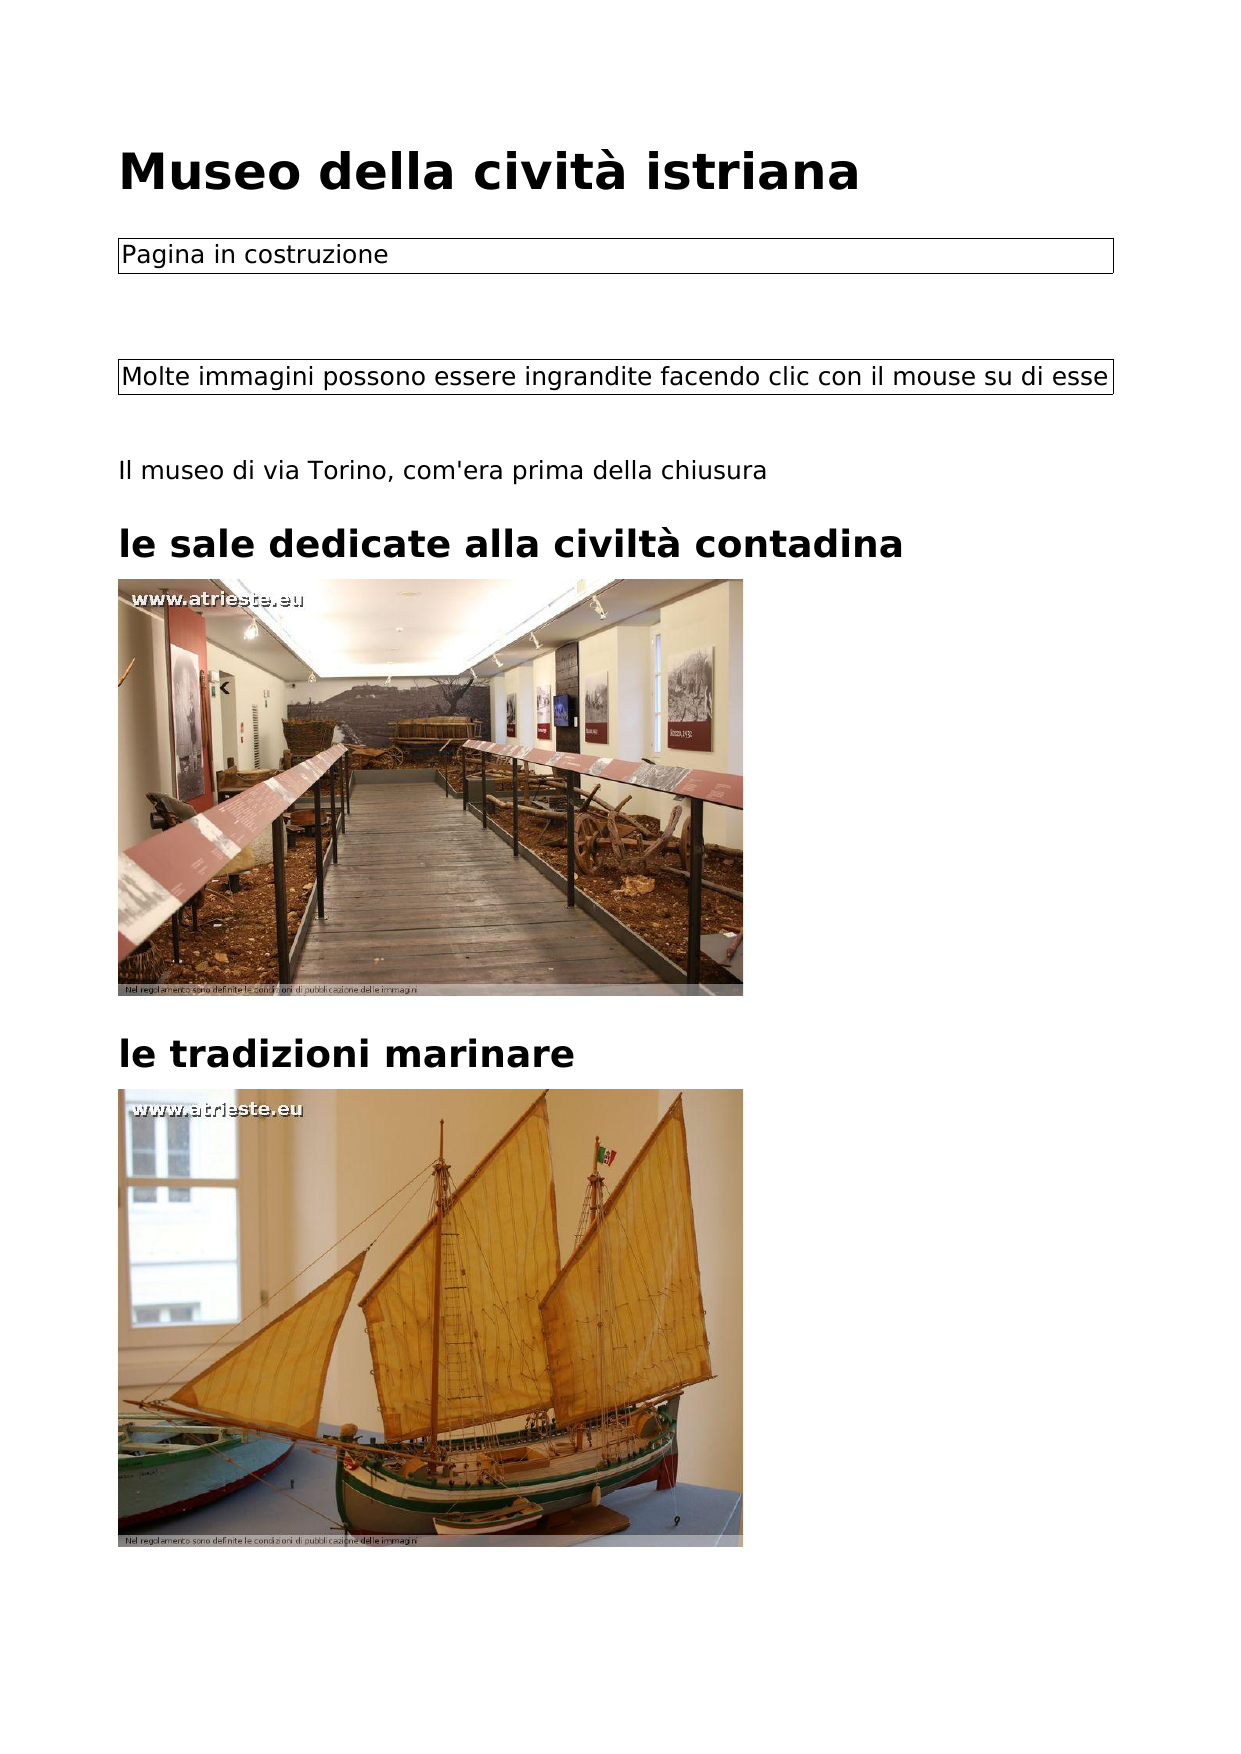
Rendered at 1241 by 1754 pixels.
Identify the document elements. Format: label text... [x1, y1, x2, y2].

picture [118, 1089, 744, 1547]
picture [118, 579, 744, 996]
table_header Pagina in costruzione [119, 239, 1113, 273]
text Il museo di via Torino, com'era prima della chiusura [118, 456, 1122, 486]
subtitle le tradizioni marinare [118, 1033, 1122, 1077]
subtitle le sale dedicate alla civiltà contadina [118, 523, 1122, 567]
subtitle Museo della cività istriana [118, 143, 1122, 201]
table_header Molte immagini possono essere ingrandite facendo clic con il mouse su di esse [119, 360, 1113, 394]
